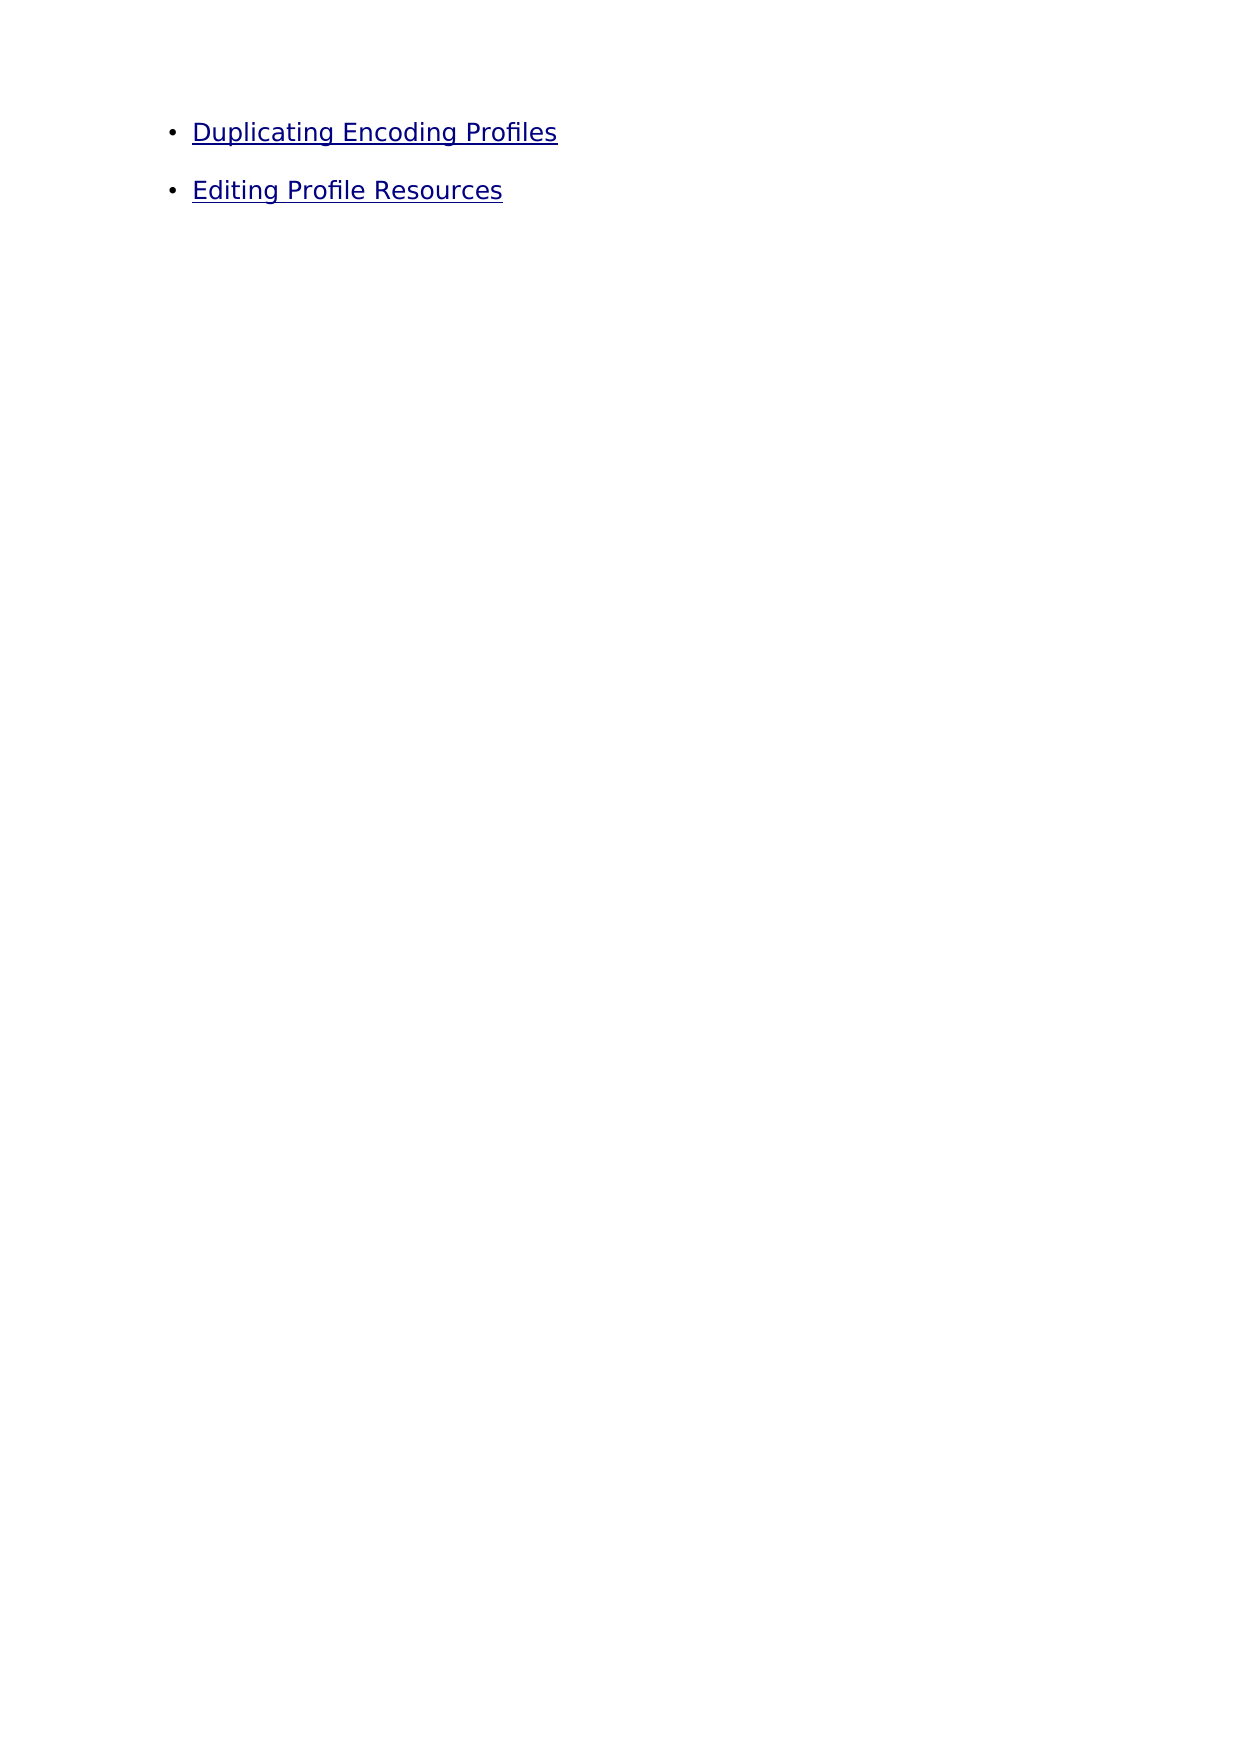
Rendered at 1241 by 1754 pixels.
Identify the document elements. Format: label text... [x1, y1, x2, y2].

list Duplicating Encoding Profiles [177, 118, 1122, 176]
list Editing Profile Resources [177, 176, 1122, 235]
